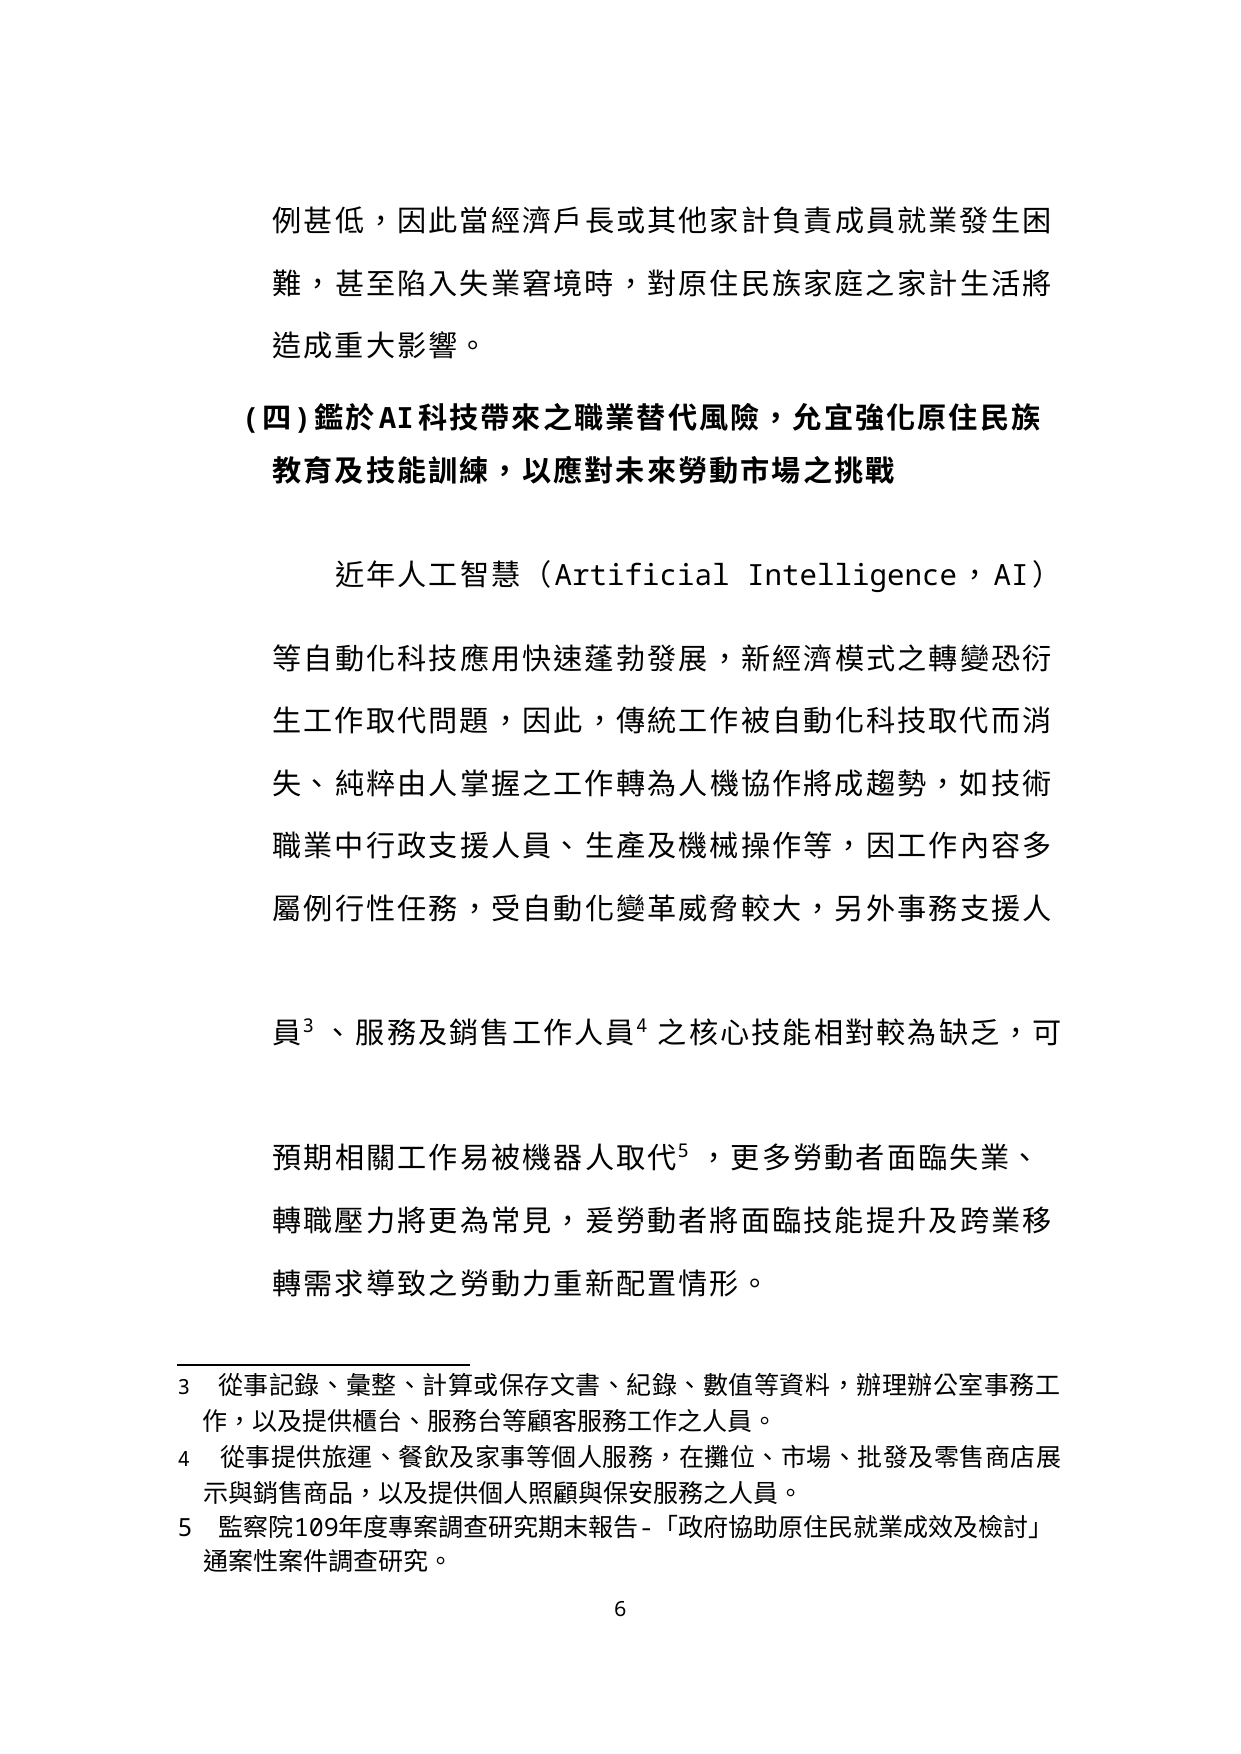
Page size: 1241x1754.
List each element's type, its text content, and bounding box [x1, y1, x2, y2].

text 從事記錄、彙整、計算或保存文書、紀錄、數值等資料，辦理辦公室事務工作，以及提供櫃台、服務台等顧客服務工作之人員。 [177, 1365, 1063, 1438]
text 例甚低，因此當經濟戶長或其他家計負責成員就業發生困難，甚至陷入失業窘境時，對原住民族家庭之家計生活將造成重大影響。 [266, 177, 1063, 365]
text (四)鑑於AI科技帶來之職業替代風險，允宜強化原住民族教育及技能訓練，以應對未來勞動市場之挑戰 [236, 365, 1063, 490]
text 從事提供旅運、餐飲及家事等個人服務，在攤位、市場、批發及零售商店展示與銷售商品，以及提供個人照顧與保安服務之人員。 [177, 1438, 1063, 1510]
text 監察院109年度專案調查研究期末報告-「政府協助原住民就業成效及檢討」通案性案件調查研究。 [177, 1510, 1063, 1577]
text 近年人工智慧（Artificial Intelligence，AI）等自動化科技應用快速蓬勃發展，新經濟模式之轉變恐衍生工作取代問題，因此，傳統工作被自動化科技取代而消失、純粹由人掌握之工作轉為人機協作將成趨勢，如技術職業中行政支援人員、生產及機械操作等，因工作內容多屬例行性任務，受自動化變革威脅較大，另外事務支援人員、服務及銷售工作人員之核心技能相對較為缺乏，可預期相關工作易被機器人取代，更多勞動者面臨失業、轉職壓力將更為常見，爰勞動者將面臨技能提升及跨業移轉需求導致之勞動力重新配置情形。 [266, 490, 1063, 1302]
